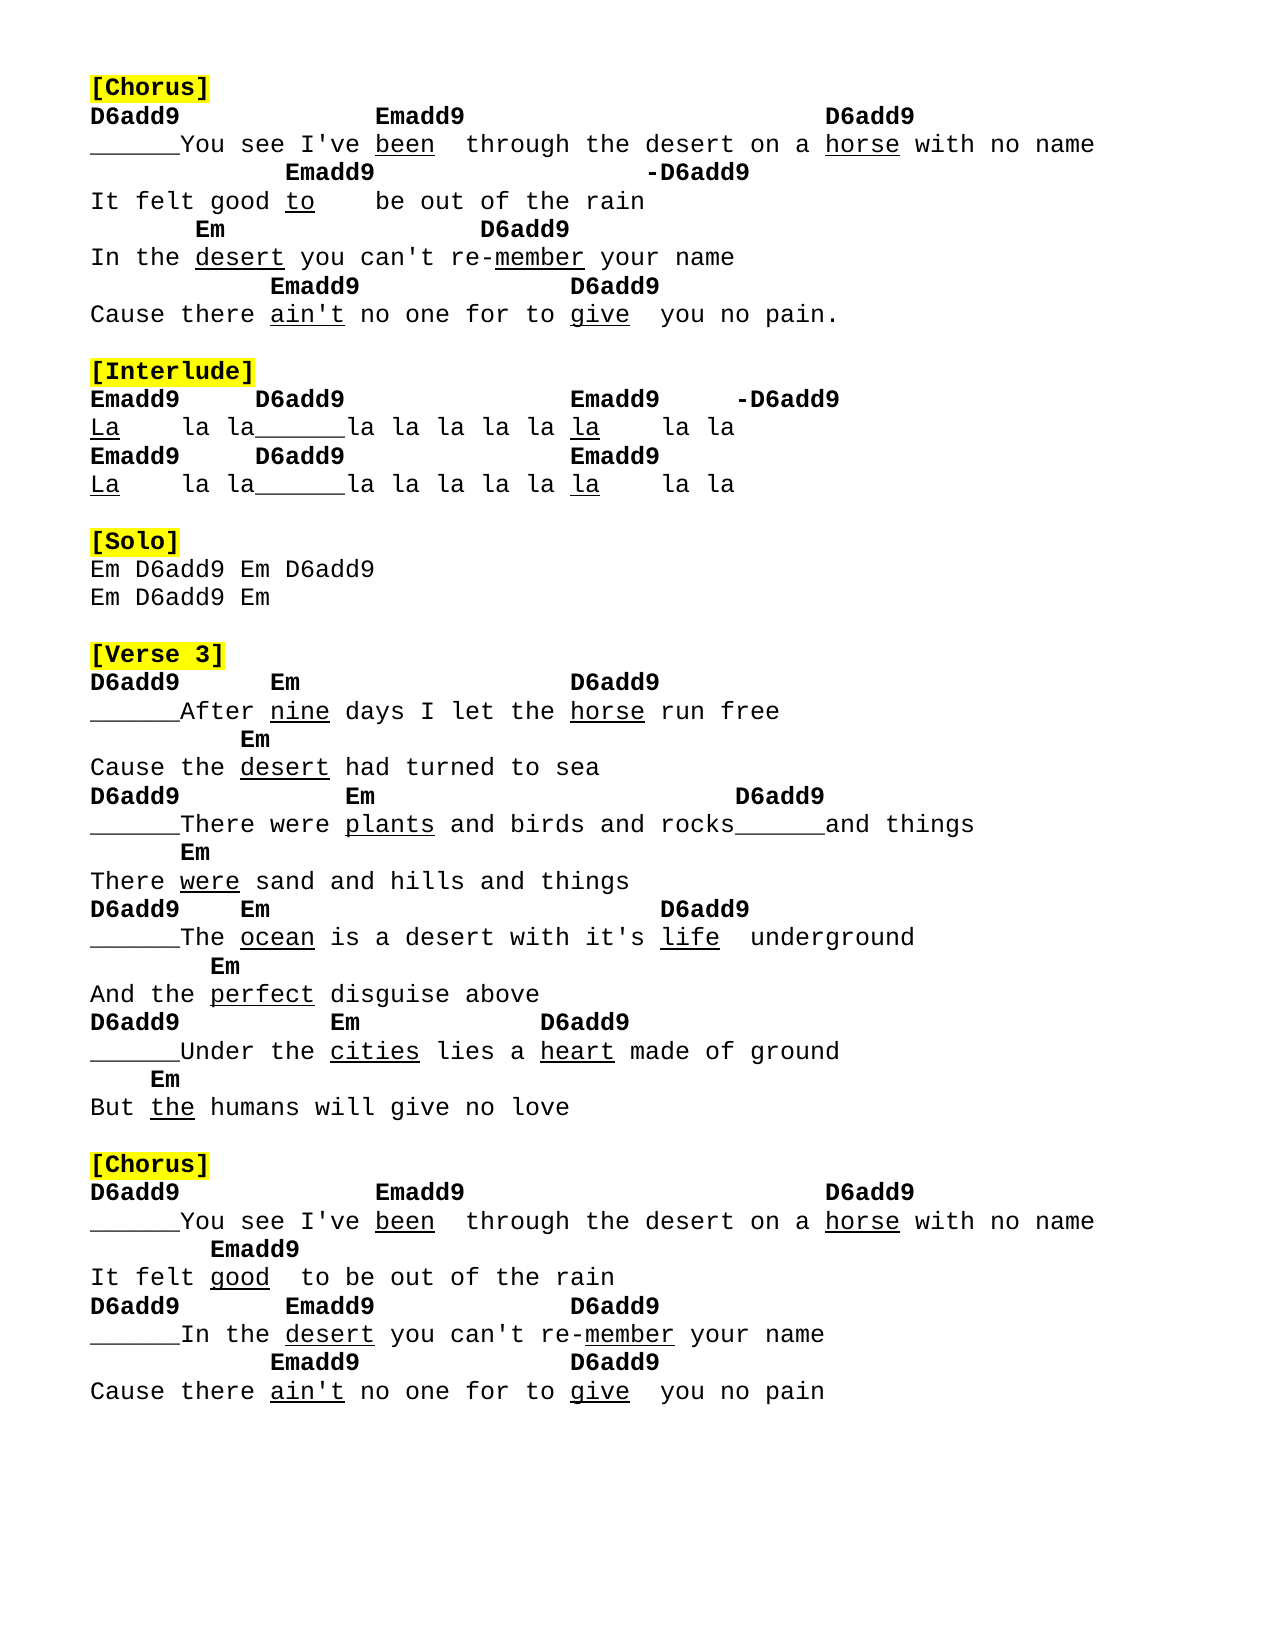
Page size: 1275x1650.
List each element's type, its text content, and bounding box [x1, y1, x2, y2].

text [Chorus] [90, 75, 1185, 103]
text Em D6add9 [90, 217, 1185, 245]
text [Chorus] [90, 1152, 1185, 1180]
text La la la______la la la la la la la la [90, 415, 1185, 443]
text ______You see I've been through the desert on a horse with no name [90, 132, 1185, 160]
text Emadd9 D6add9 [90, 273, 1185, 302]
text In the desert you can't re-member your name [90, 245, 1185, 273]
text Em [90, 727, 1185, 755]
text Em [90, 840, 1185, 868]
text It felt good to be out of the rain [90, 188, 1185, 217]
text ______Under the cities lies a heart made of ground [90, 1038, 1185, 1067]
text D6add9 Emadd9 D6add9 [90, 1180, 1185, 1208]
text Em [90, 953, 1185, 982]
text Emadd9 D6add9 [90, 1350, 1185, 1378]
text D6add9 Em D6add9 [90, 670, 1185, 698]
text D6add9 Emadd9 D6add9 [90, 1293, 1185, 1322]
text D6add9 Em D6add9 [90, 897, 1185, 925]
text D6add9 Emadd9 D6add9 [90, 103, 1185, 132]
text Cause there ain't no one for to give you no pain. [90, 302, 1185, 330]
text There were sand and hills and things [90, 868, 1185, 897]
text Emadd9 D6add9 Emadd9 [90, 443, 1185, 472]
text D6add9 Em D6add9 [90, 1010, 1185, 1038]
text But the humans will give no love [90, 1095, 1185, 1123]
text Cause the desert had turned to sea [90, 755, 1185, 783]
text La la la______la la la la la la la la [90, 472, 1185, 500]
text ______The ocean is a desert with it's life underground [90, 925, 1185, 953]
text [Solo] [90, 528, 1185, 557]
text Em [90, 1067, 1185, 1095]
text ______In the desert you can't re-member your name [90, 1322, 1185, 1350]
text D6add9 Em D6add9 [90, 783, 1185, 812]
text Em D6add9 Em [90, 585, 1185, 613]
text Emadd9 D6add9 Emadd9 -D6add9 [90, 387, 1185, 415]
text ______There were plants and birds and rocks______and things [90, 812, 1185, 840]
text ______After nine days I let the horse run free [90, 698, 1185, 727]
text And the perfect disguise above [90, 982, 1185, 1010]
text [Verse 3] [90, 642, 1185, 670]
text ______You see I've been through the desert on a horse with no name [90, 1208, 1185, 1237]
text It felt good to be out of the rain [90, 1265, 1185, 1293]
text Cause there ain't no one for to give you no pain [90, 1378, 1185, 1407]
text Em D6add9 Em D6add9 [90, 557, 1185, 585]
text Emadd9 [90, 1237, 1185, 1265]
text Emadd9 -D6add9 [90, 160, 1185, 188]
text [Interlude] [90, 358, 1185, 387]
